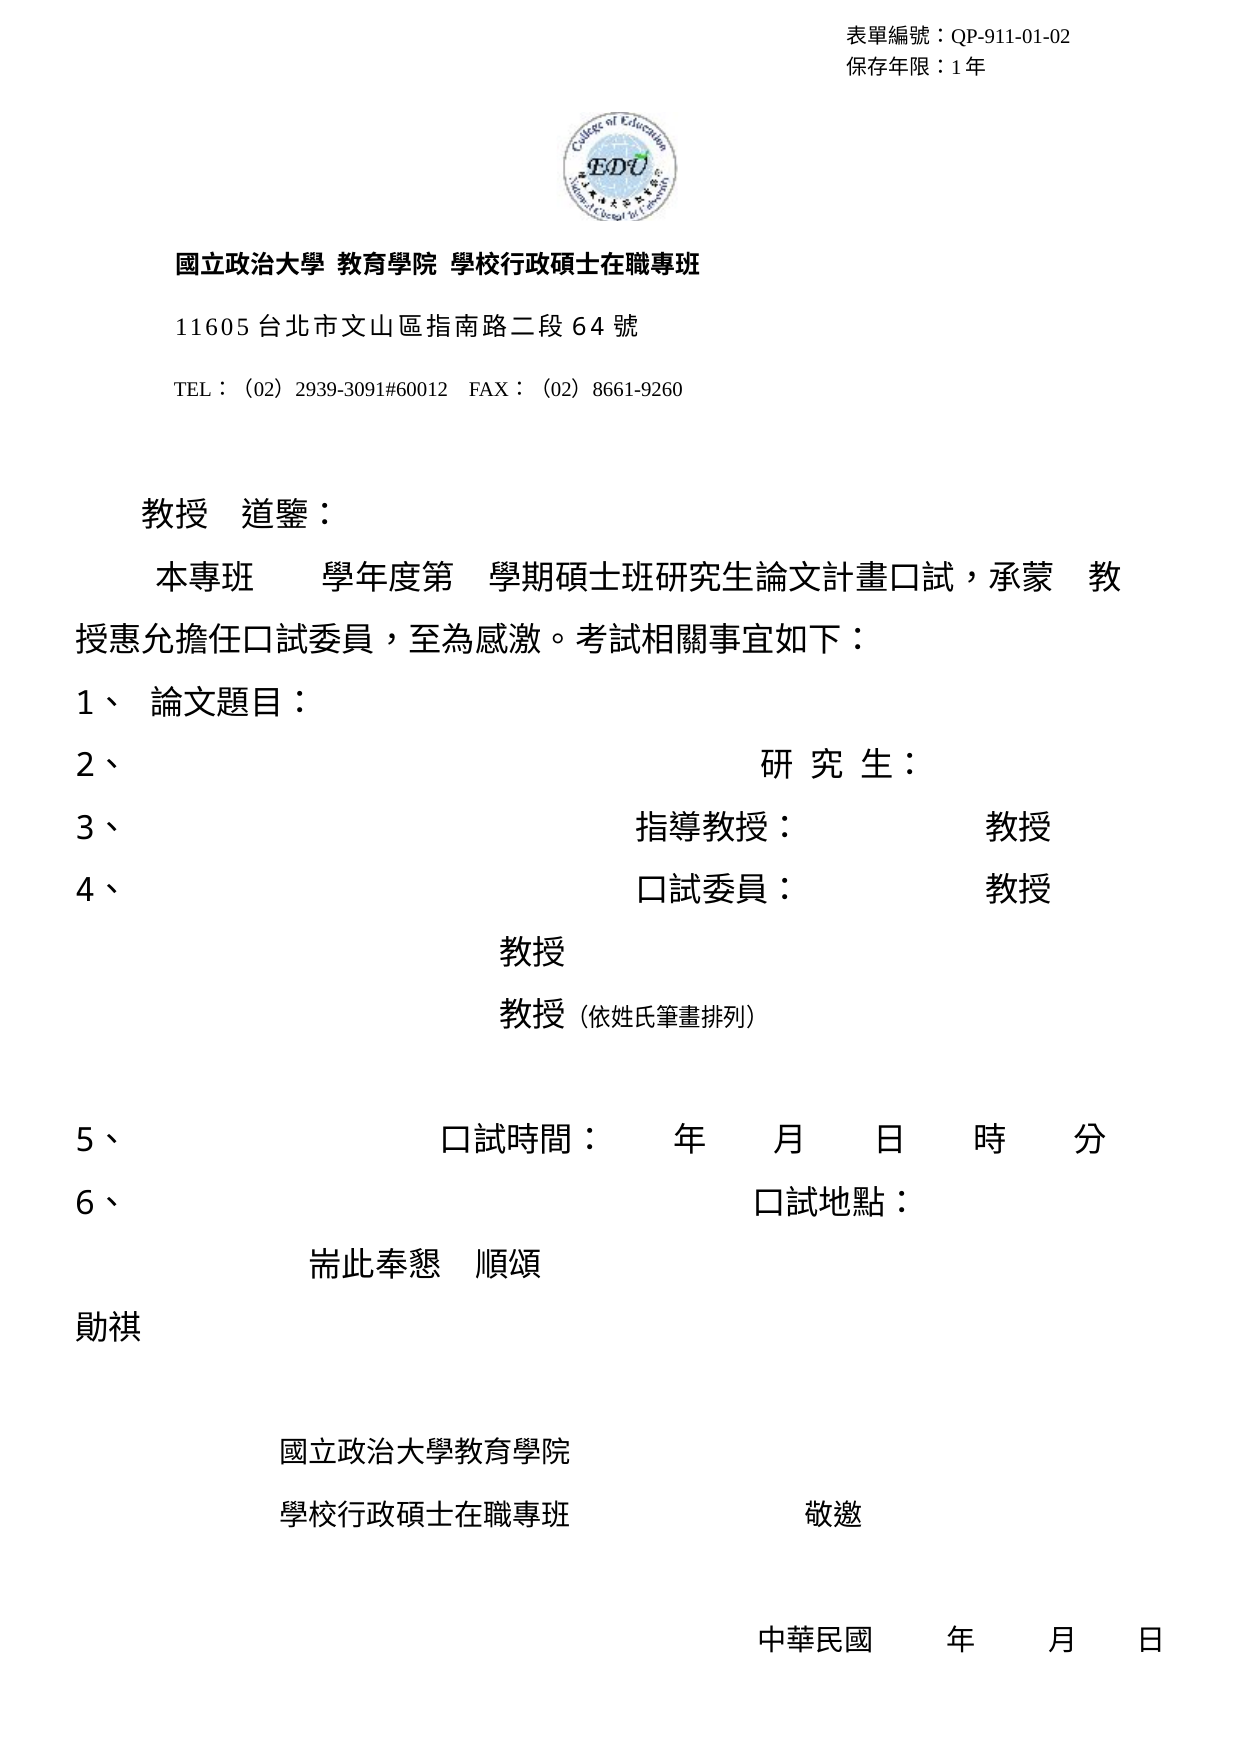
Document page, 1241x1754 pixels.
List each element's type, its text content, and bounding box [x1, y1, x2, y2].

text 教授 [75, 908, 1106, 971]
text 教授 道鑒： [75, 471, 1165, 533]
text 本專班 學年度第 學期碩士班研究生論文計畫口試，承蒙 教授惠允擔任口試委員，至為感激。考試相關事宜如下： [75, 533, 1133, 658]
text 中華民國 年 月 日 [75, 1596, 1165, 1658]
text 勛祺 [75, 1283, 1106, 1346]
text 教授（依姓氏筆畫排列） [75, 971, 1106, 1033]
list 指導教授： 教授 [75, 783, 1106, 846]
text 11605台北市文山區指南路二段64號 [75, 283, 1165, 346]
text 保存年限：1年 [847, 50, 1072, 80]
list 論文題目： [75, 658, 1165, 721]
list 研 究 生： [75, 721, 1106, 783]
text TEL：（02）2939-3091#60012 FAX：（02）8661-9260 [75, 346, 1165, 408]
text 耑此奉懇 順頌 [75, 1221, 1106, 1283]
text 國立政治大學 教育學院 學校行政碩士在職專班 [75, 221, 1165, 283]
text 國立政治大學教育學院 [75, 1408, 1165, 1471]
text 表單編號：QP-911-01-02 [847, 20, 1072, 50]
list 口試委員： 教授 [75, 846, 1106, 908]
list 口試時間： 年 月 日 時 分 [75, 1096, 1106, 1158]
list 口試地點： [75, 1158, 1106, 1221]
text 學校行政碩士在職專班 敬邀 [75, 1471, 1165, 1533]
